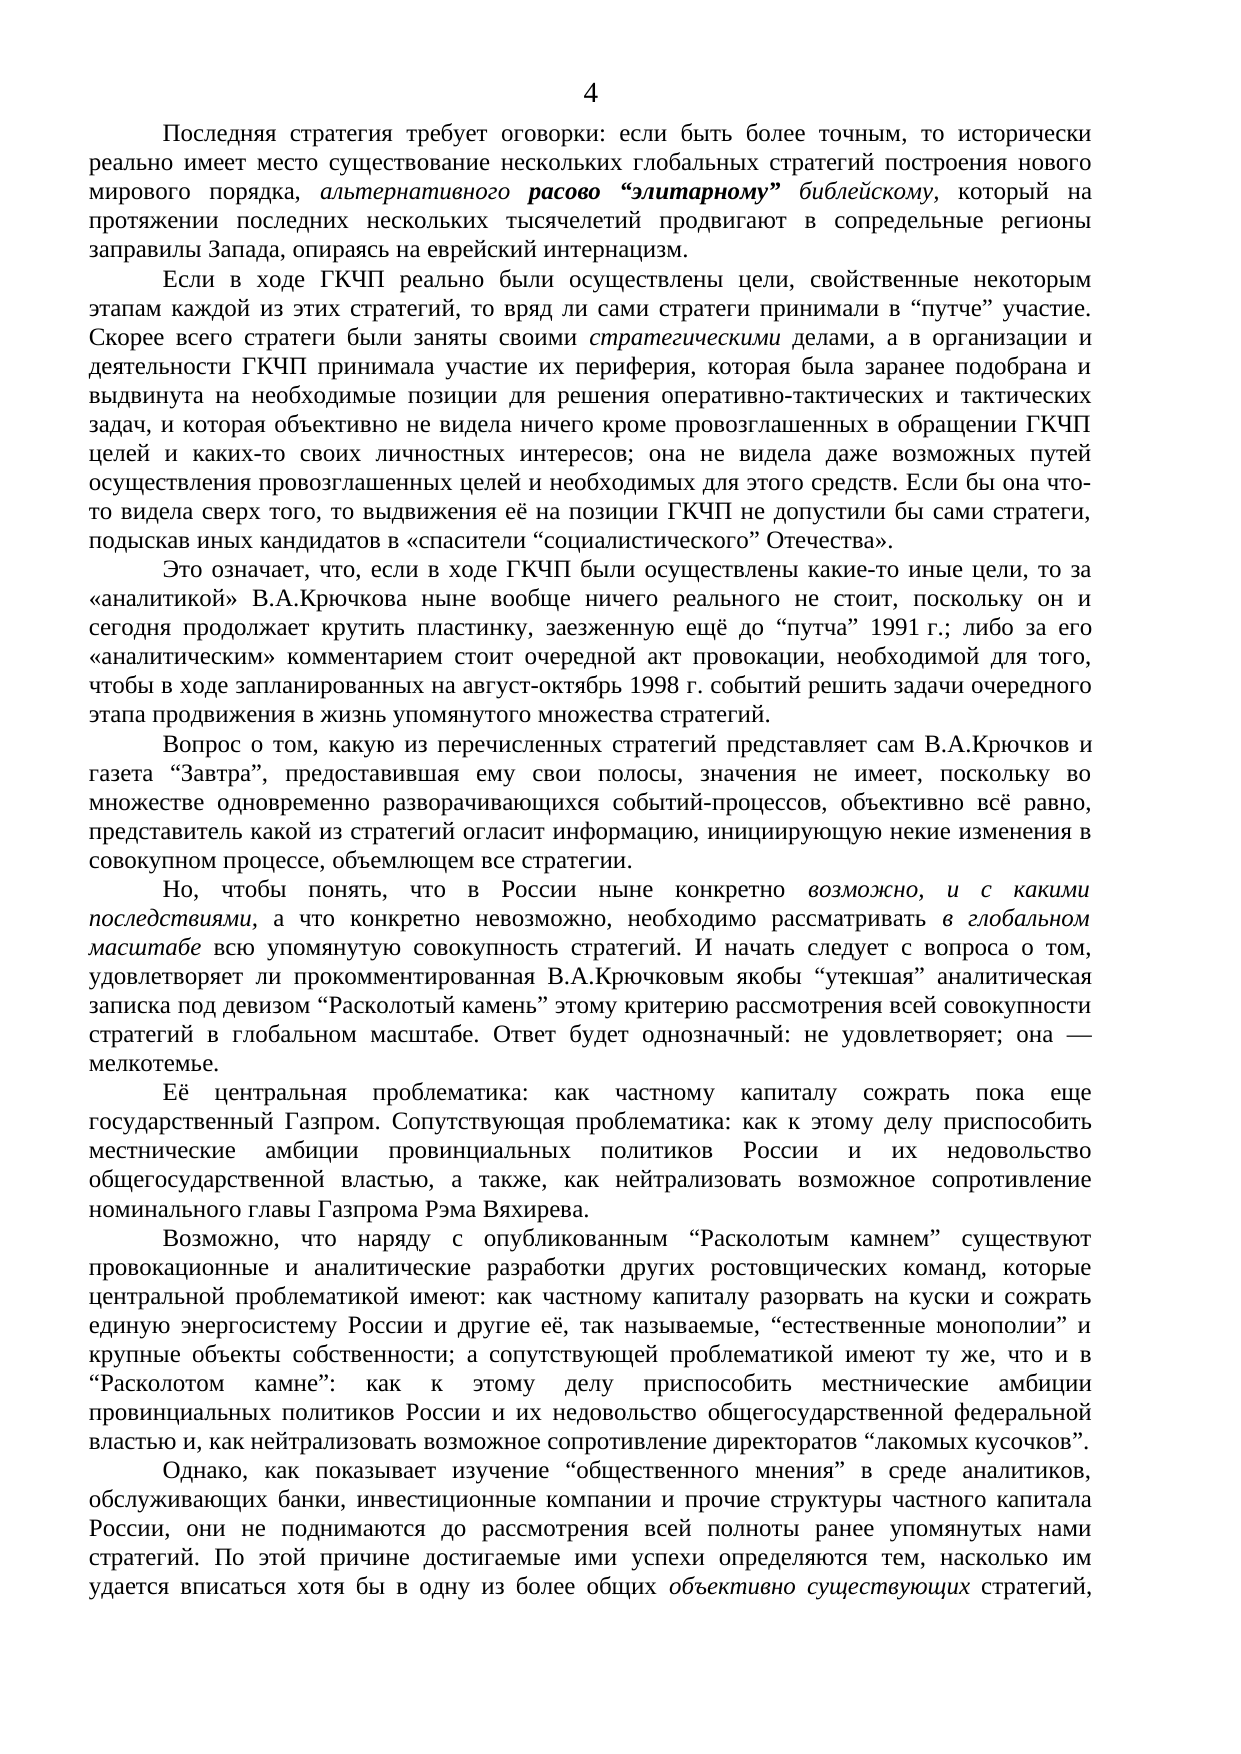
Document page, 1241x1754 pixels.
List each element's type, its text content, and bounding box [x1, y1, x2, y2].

text Это означает, что, если в ходе ГКЧП были осуществлены какие-то иные цели, то за «ана­ли­тикой» В.А.Крючкова ныне вообще ничего реального не стоит, поскольку он и сегодня продолжает крутить пластинку, заезженную ещё до “путча” 1991 г.; либо за его «аналитическим» комментарием стоит очередной акт провокации, необходимой для того, чтобы в ходе запланированных на август-октябрь 1998 г. событий решить задачи очередного этапа продвижения в жизнь упомянутого множества стратегий. [89, 554, 1092, 728]
text Однако, как показывает изучение “общественного мнения” в среде аналитиков, обслуживающих банки, инвестиционные компании и прочие структуры частного капитала России, они не поднимаются до рассмотрения всей полноты ранее упомянутых нами стратегий. По этой причине достигаемые ими успехи определяются тем, насколько им удается вписаться хотя бы в одну из более общих объективно существующих стратегий, [89, 1455, 1092, 1600]
text Возможно, что наряду с опубликованным “Расколотым камнем” существуют провокационные и аналитические разработки других ростовщических команд, которые центральной проблематикой имеют: как частному капиталу разорвать на куски и сожрать единую энергосистему России и другие её, так называемые, “естественные монополии” и крупные объекты собственности; а сопутствующей проблематикой имеют ту же, что и в “Расколотом камне”: как к этому делу приспособить местнические амбиции провинциальных политиков России и их недовольство общегосударственной федеральной властью и, как нейтрализовать возможное сопротивление директоратов “лакомых кусочков”. [89, 1222, 1092, 1455]
text Последняя стратегия требует оговорки: если быть более точным, то исторически реально имеет место существование нескольких глобальных стратегий построения нового мирового порядка, альтернативного расово “элитарному” библейскому, который на протяжении последних нескольких тысячелетий продвигают в сопредельные регионы заправилы Запада, опираясь на еврейский интернацизм. [89, 118, 1092, 263]
text Вопрос о том, какую из перечисленных стратегий представляет сам В.А.Крюч­ков и газета “Завтра”, предоставившая ему свои полосы, значения не имеет, поскольку во множестве одновременно разворачивающихся событий-процессов, объективно всё равно, представитель какой из стратегий огласит информацию, инициирующую некие изменения в совокупном процессе, объемлющем все стратегии. [89, 728, 1092, 874]
text Но, чтобы понять, что в России ныне конкретно возможно, и c какими последствиями, а что конкретно невозможно, необходимо рассматривать в глобальном масштабе всю упомянутую совокупность стратегий. И начать следует с вопроса о том, удовлетворяет ли прокомментированная В.А.Крючковым якобы “утекшая” аналитическая записка под девизом “Расколотый камень” этому критерию рассмотрения всей совокупности стратегий в глобальном масштабе. Ответ будет однозначный: не удовлетворяет; она — мелкотемье. [89, 874, 1092, 1077]
text Если в ходе ГКЧП реально были осуществлены цели, свойственные некоторым этапам каждой из этих стратегий, то вряд ли сами стратеги принимали в “путче” участие. Скорее всего стратеги были заняты своими стратегическими делами, а в организации и деятельности ГКЧП принимала участие их периферия, которая была заранее подобрана и выдвинута на необходимые позиции для решения оперативно-тактических и тактических задач, и которая объективно не видела ничего кроме провозглашенных в обращении ГКЧП целей и каких-то своих личностных интересов; она не видела даже возможных путей осуществления провозглашенных целей и необходимых для этого средств. Если бы она что-то видела сверх того, то выдвижения её на позиции ГКЧП не допустили бы сами стратеги, подыскав иных кандидатов в «спасители “социалистического” Отечества». [89, 263, 1092, 554]
text Её центральная проблематика: как частному капиталу сожрать пока еще государственный Газпром. Сопутствующая проблематика: как к этому делу приспособить местнические амбиции провинциальных политиков России и их недовольство общегосударственной властью, а также, как нейтрализовать возможное сопротивление номинального главы Газпрома Рэма Вяхирева. [89, 1077, 1092, 1222]
